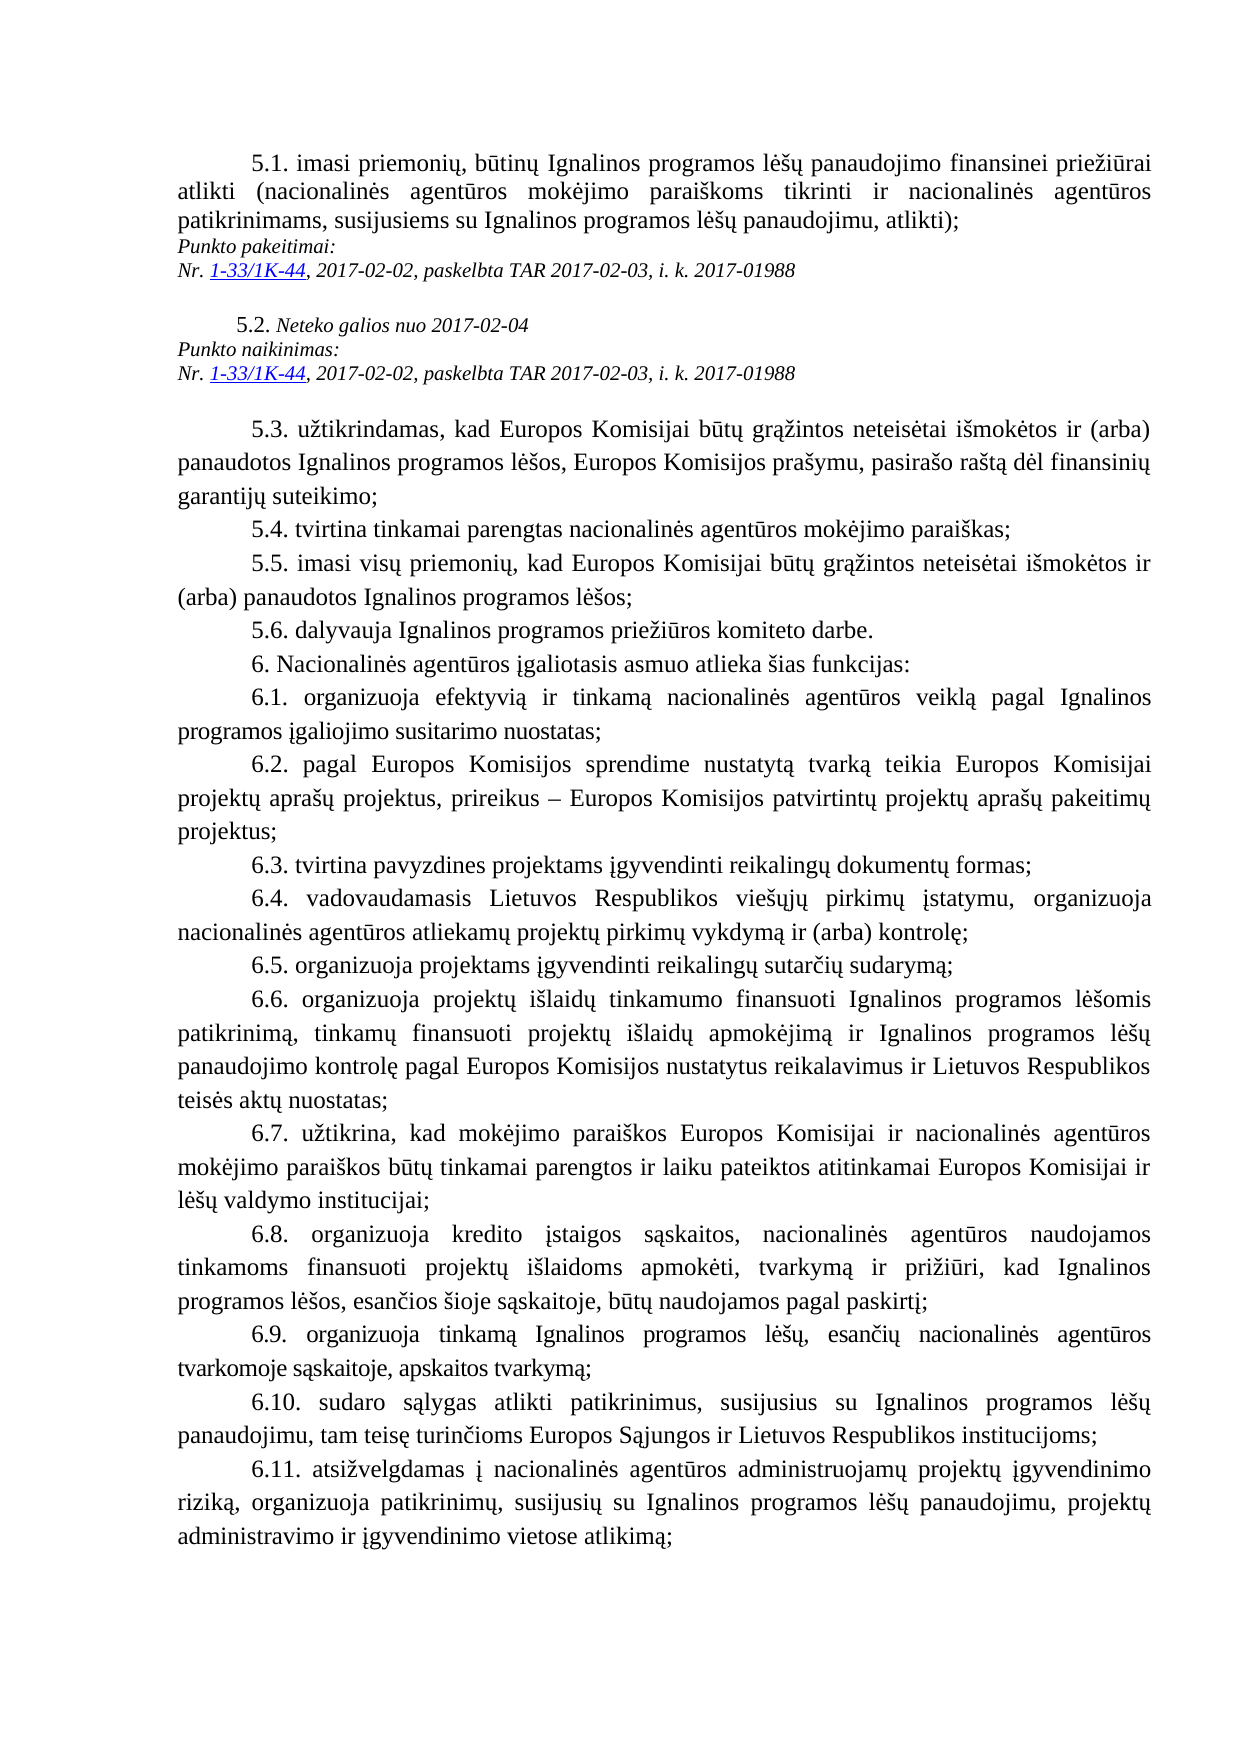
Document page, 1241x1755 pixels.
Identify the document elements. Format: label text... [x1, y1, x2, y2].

text 6.3. tvirtina pavyzdines projektams įgyvendinti reikalingų dokumentų formas; [177, 850, 1152, 879]
text Punkto pakeitimai: [177, 234, 1152, 258]
text 6.1. organizuoja efektyvią ir tinkamą nacionalinės agentūros veiklą pagal Ignalinos programos įgaliojimo susitarimo nuostatas; [177, 682, 1152, 744]
text 6.11. atsižvelgdamas į nacionalinės agentūros administruojamų projektų įgyvendinimo riziką, organizuoja patikrinimų, susijusių su Ignalinos programos lėšų panaudojimu, projektų administravimo ir įgyvendinimo vietose atlikimą; [177, 1454, 1152, 1549]
text 5.5. imasi visų priemonių, kad Europos Komisijai būtų grąžintos neteisėtai išmokėtos ir (arba) panaudotos Ignalinos programos lėšos; [177, 548, 1152, 610]
text 5.3. užtikrindamas, kad Europos Komisijai būtų grąžintos neteisėtai išmokėtos ir (arba) panaudotos Ignalinos programos lėšos, Europos Komisijos prašymu, pasirašo raštą dėl finansinių garantijų suteikimo; [177, 414, 1152, 510]
text 5.4. tvirtina tinkamai parengtas nacionalinės agentūros mokėjimo paraiškas; [177, 514, 1152, 543]
text 6.10. sudaro sąlygas atlikti patikrinimus, susijusius su Ignalinos programos lėšų panaudojimu, tam teisę turinčioms Europos Sąjungos ir Lietuvos Respublikos institucijoms; [177, 1387, 1152, 1449]
text 6.2. pagal Europos Komisijos sprendime nustatytą tvarką teikia Europos Komisijai projektų aprašų projektus, prireikus – Europos Komisijos patvirtintų projektų aprašų pakeitimų projektus; [177, 749, 1152, 845]
text 6.6. organizuoja projektų išlaidų tinkamumo finansuoti Ignalinos programos lėšomis patikrinimą, tinkamų finansuoti projektų išlaidų apmokėjimą ir Ignalinos programos lėšų panaudojimo kontrolę pagal Europos Komisijos nustatytus reikalavimus ir Lietuvos Respublikos teisės aktų nuostatas; [177, 984, 1152, 1113]
text 5.1. imasi priemonių, būtinų Ignalinos programos lėšų panaudojimo finansinei priežiūrai atlikti (nacionalinės agentūros mokėjimo paraiškoms tikrinti ir nacionalinės agentūros patikrinimams, susijusiems su Ignalinos programos lėšų panaudojimu, atlikti); [177, 148, 1152, 234]
text 5.6. dalyvauja Ignalinos programos priežiūros komiteto darbe. [177, 615, 1152, 644]
text Punkto naikinimas: [177, 337, 1152, 361]
text Nr. 1-33/1K-44, 2017-02-02, paskelbta TAR 2017-02-03, i. k. 2017-01988 [177, 361, 1152, 385]
text 6.7. užtikrina, kad mokėjimo paraiškos Europos Komisijai ir nacionalinės agentūros mokėjimo paraiškos būtų tinkamai parengtos ir laiku pateiktos atitinkamai Europos Komisijai ir lėšų valdymo institucijai; [177, 1118, 1152, 1214]
text 6.9. organizuoja tinkamą Ignalinos programos lėšų, esančių nacionalinės agentūros tvarkomoje sąskaitoje, apskaitos tvarkymą; [177, 1319, 1152, 1382]
text 5.2. Neteko galios nuo 2017-02-04 [177, 311, 1152, 337]
text 6.5. organizuoja projektams įgyvendinti reikalingų sutarčių sudarymą; [177, 951, 1152, 979]
text 6.8. organizuoja kredito įstaigos sąskaitos, nacionalinės agentūros naudojamos tinkamoms finansuoti projektų išlaidoms apmokėti, tvarkymą ir prižiūri, kad Ignalinos programos lėšos, esančios šioje sąskaitoje, būtų naudojamos pagal paskirtį; [177, 1219, 1152, 1315]
text 6.4. vadovaudamasis Lietuvos Respublikos viešųjų pirkimų įstatymu, organizuoja nacionalinės agentūros atliekamų projektų pirkimų vykdymą ir (arba) kontrolę; [177, 883, 1152, 946]
text Nr. 1-33/1K-44, 2017-02-02, paskelbta TAR 2017-02-03, i. k. 2017-01988 [177, 258, 1152, 282]
text 6. Nacionalinės agentūros įgaliotasis asmuo atlieka šias funkcijas: [177, 649, 1152, 677]
